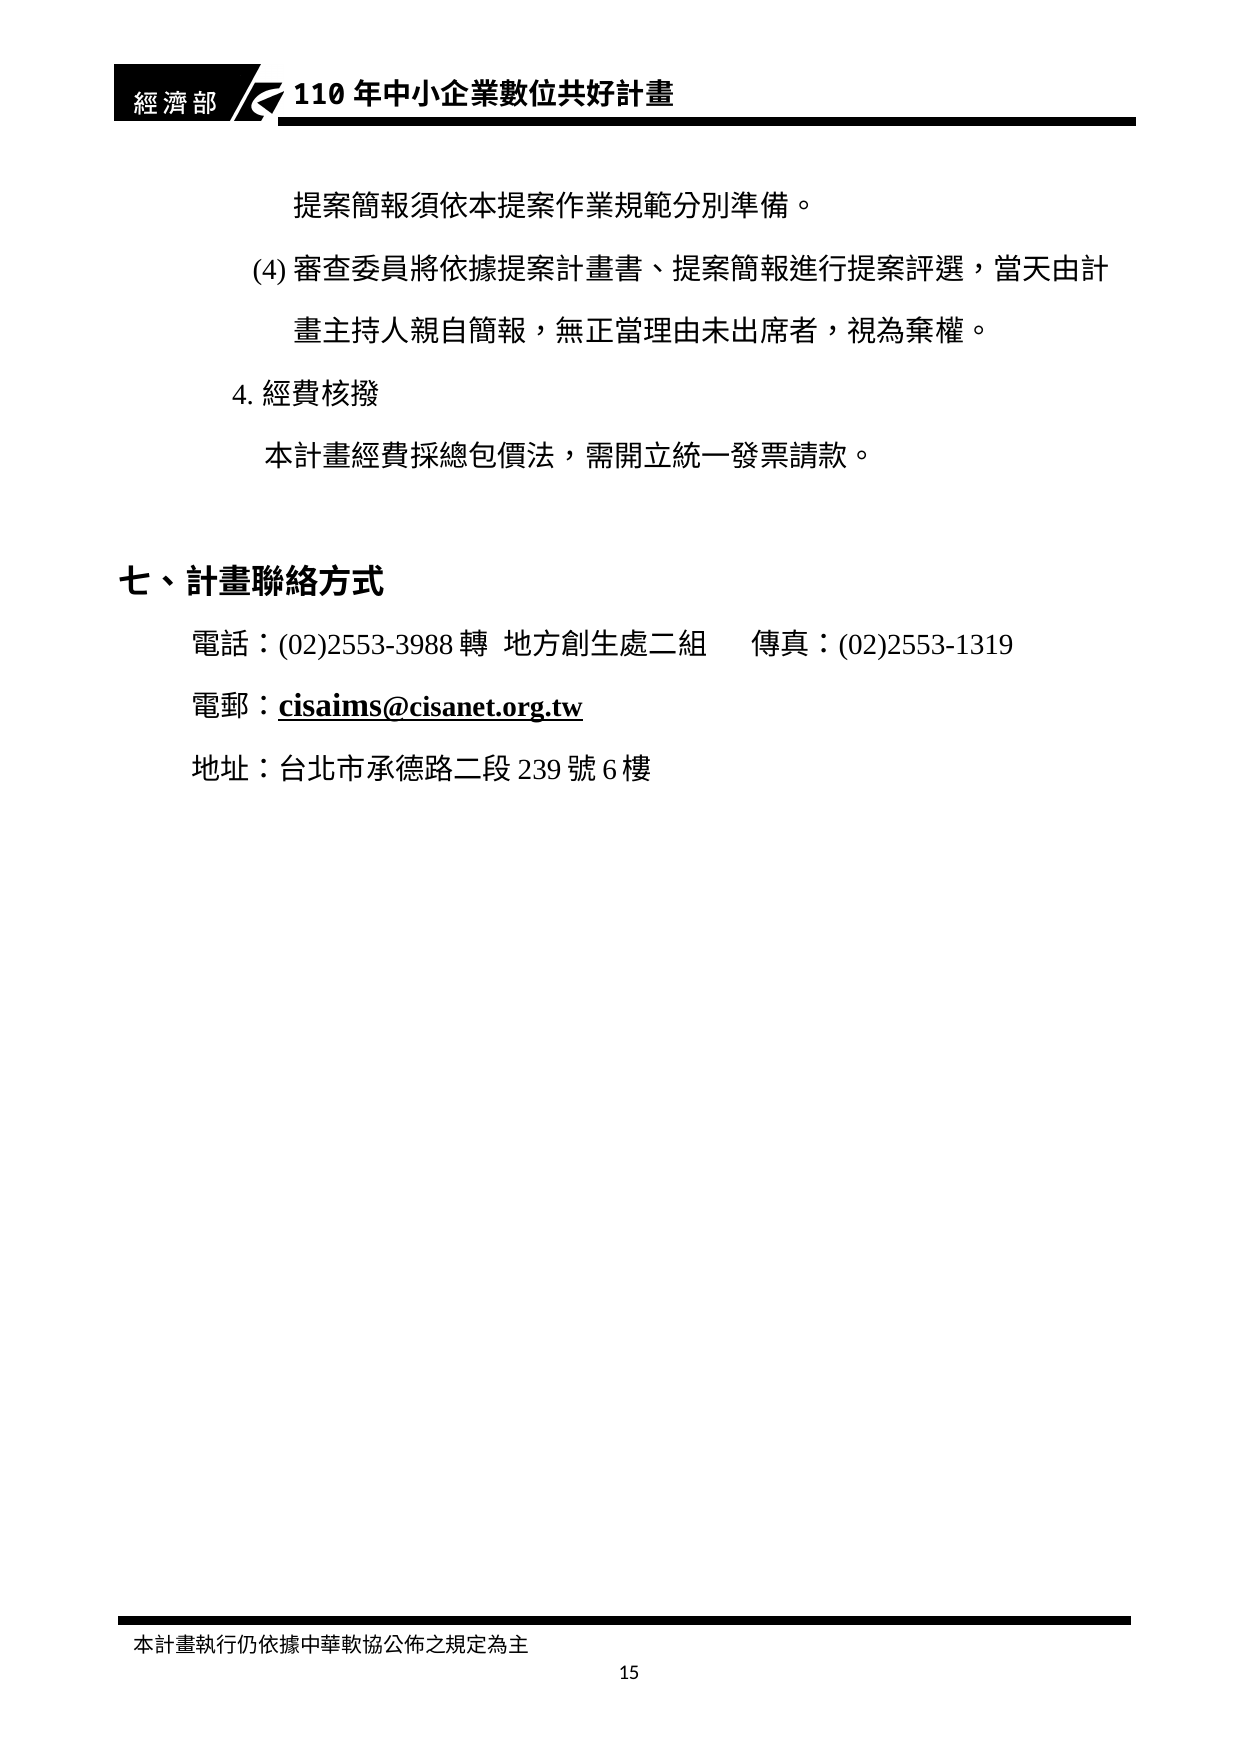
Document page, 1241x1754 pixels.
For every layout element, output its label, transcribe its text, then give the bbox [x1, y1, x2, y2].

list 審查委員將依據提案計畫書、提案簡報進行提案評選，當天由計畫主持人親自簡報，無正當理由未出席者，視為棄權。 [252, 225, 1122, 350]
text 本計畫經費採總包價法，需開立統一發票請款。 [264, 412, 1122, 475]
list 經費核撥 [232, 350, 1122, 412]
text 電郵：cisaims@cisanet.org.tw [118, 662, 1122, 725]
text 電話：(02)2553-3988轉 地方創生處二組 傳真：(02)2553-1319 [118, 600, 1122, 662]
subtitle 七、計畫聯絡方式 [118, 537, 1122, 600]
text 地址：台北市承德路二段239號6樓 [118, 725, 1122, 787]
picture [114, 64, 284, 121]
list 提案簡報須依本提案作業規範分別準備。 [252, 162, 1122, 225]
